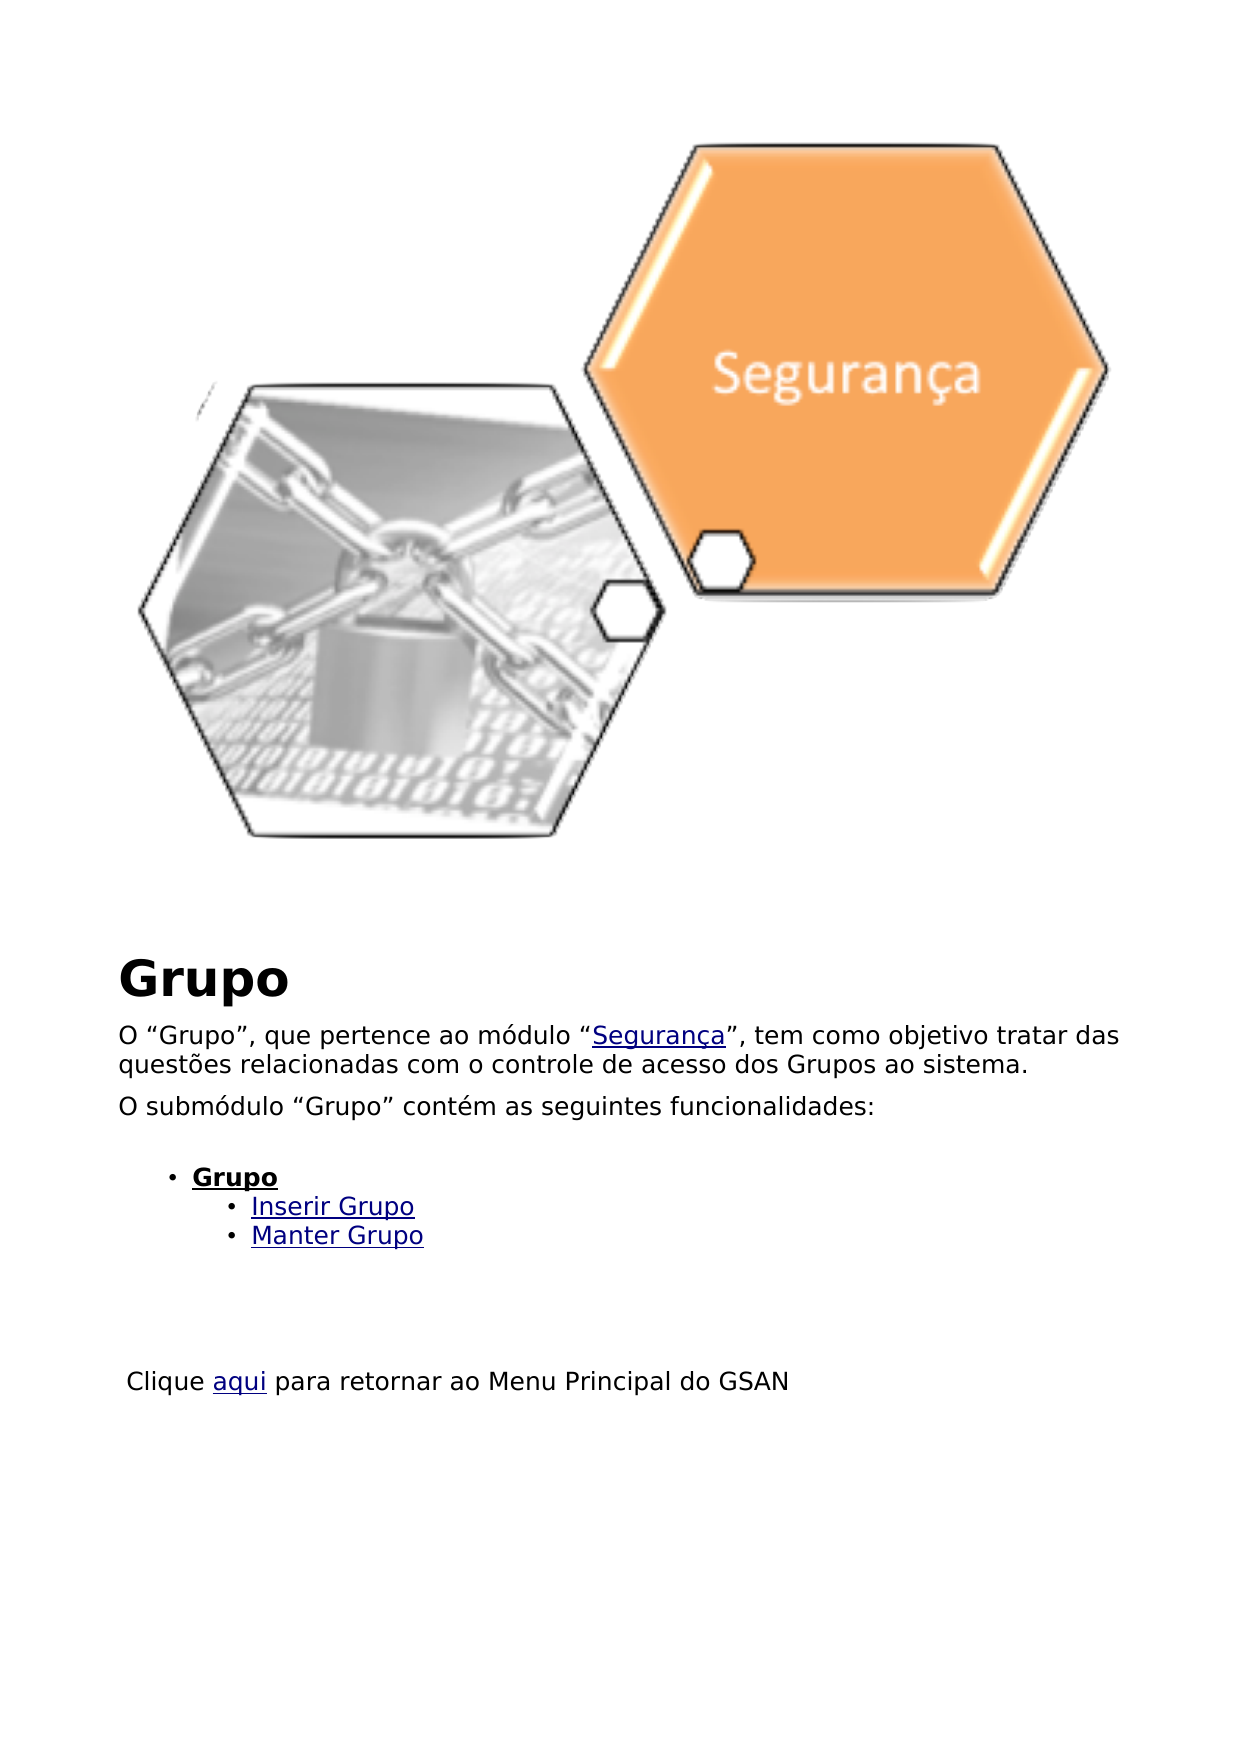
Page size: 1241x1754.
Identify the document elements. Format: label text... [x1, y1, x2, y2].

subtitle Grupo [118, 950, 1122, 1009]
picture [118, 118, 1123, 884]
text O submódulo “Grupo” contém as seguintes funcionalidades: [118, 1092, 1122, 1121]
list Manter Grupo [236, 1221, 1122, 1251]
text Clique aqui para retornar ao Menu Principal do GSAN [118, 1280, 1122, 1397]
list Inserir Grupo [236, 1192, 1122, 1221]
list Grupo [177, 1163, 1122, 1192]
text O “Grupo”, que pertence ao módulo “Segurança”, tem como objetivo tratar das questões relacionadas com o controle de acesso dos Grupos ao sistema. [118, 1021, 1122, 1079]
